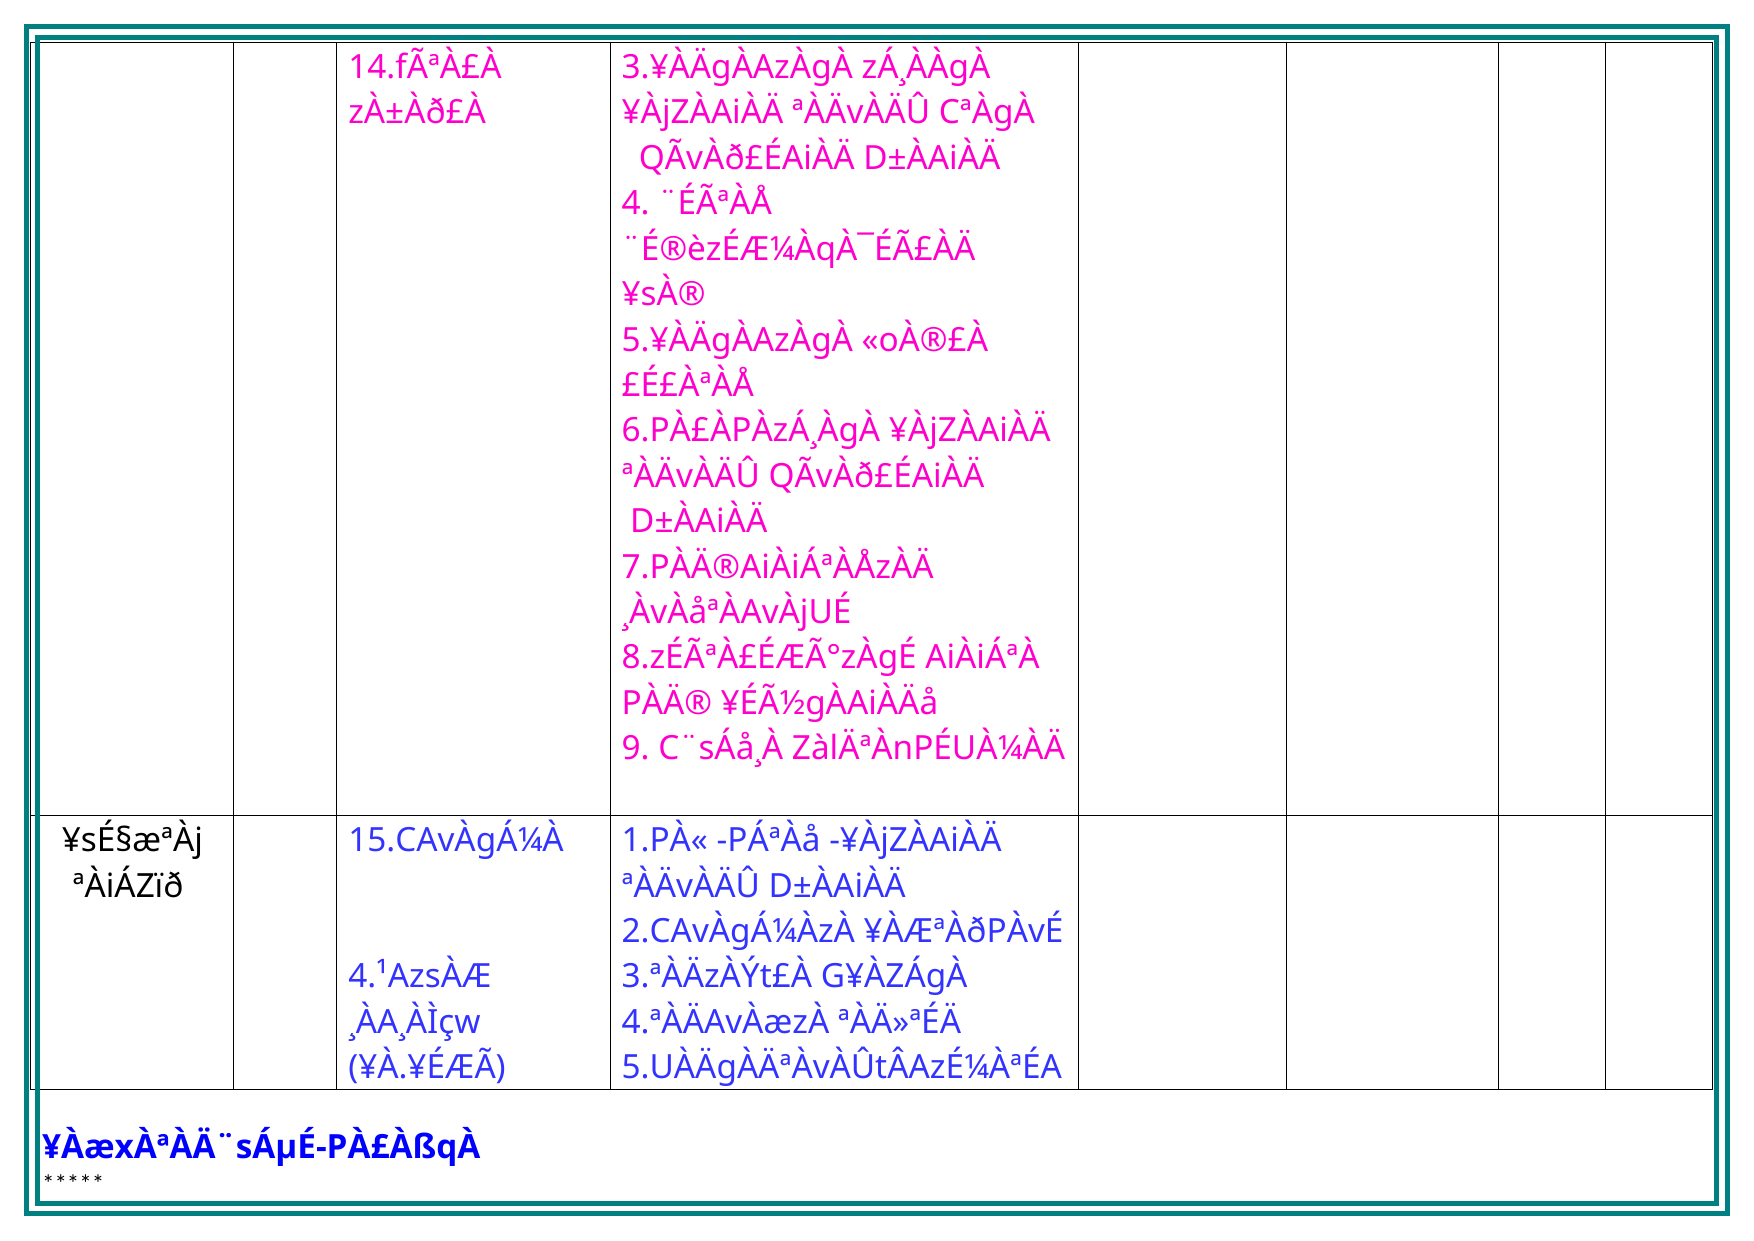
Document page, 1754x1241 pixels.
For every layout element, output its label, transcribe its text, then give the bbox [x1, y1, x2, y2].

table_cell [1287, 43, 1498, 815]
table_cell 14.fÃªÀ£À zÀ±Àð£À [337, 43, 610, 815]
table_cell [1499, 816, 1605, 1088]
table_cell [1499, 43, 1605, 815]
table_cell ¥sÉ§æªÀj ªÀiÁZïð [40, 816, 233, 1088]
table_cell [234, 43, 336, 815]
table_cell [1606, 816, 1712, 1088]
table_cell [1606, 43, 1712, 815]
table_cell [31, 43, 35, 815]
table_cell 1.PÀ« -PÁªÀå -¥ÀjZÀAiÀÄ ªÀÄvÀÄÛ D±ÀAiÀÄ 2.CAvÀgÁ¼ÀzÀ ¥ÀÆªÀðPÀvÉ 3.ªÀÄzÀÝt£À G¥ÀZÁgÀ 4.ªÀÄAvÀæzÀ ªÀÄ»ªÉÄ 5.UÀÄgÀÄªÀvÀÛtÂAzÉ¼ÀªÉA [611, 816, 1078, 1088]
table_cell [1079, 43, 1286, 815]
table_cell 3.¥ÀÄgÀAzÀgÀ zÁ¸ÀÀgÀ ¥ÀjZÀAiÀÄ ªÀÄvÀÄÛ CªÀgÀ QÃvÀð£ÉAiÀÄ D±ÀAiÀÄ 4. ¨ÉÃªÀÅ ¨É®èzÉÆ¼ÀqÀ¯ÉÃ£ÀÄ ¥sÀ® 5.¥ÀÄgÀAzÀgÀ «oÀ®£À £É£ÀªÀÅ 6.PÀ£ÀPÀzÁ¸ÀgÀ ¥ÀjZÀAiÀÄ ªÀÄvÀÄÛ QÃvÀð£ÉAiÀÄ D±ÀAiÀÄ 7.PÀÄ®AiÀiÁªÀÅzÀÄ ¸ÀvÀåªÀAvÀjUÉ 8.zÉÃªÀ£ÉÆÃ°zÀgÉ AiÀiÁªÀ PÀÄ® ¥ÉÃ½gÀAiÀÄå 9. C¨sÁå¸À ZàlÄªÀnPÉUÀ¼ÀÄ [611, 43, 1078, 815]
table_cell 15.CAvÀgÁ¼À 4.¹AzsÀÆ ¸ÀA¸ÀÌçw (¥À.¥ÉÆÃ) [337, 816, 610, 1088]
table_cell [1079, 816, 1286, 1088]
table_cell [40, 43, 233, 815]
table_cell [1287, 816, 1498, 1088]
table_cell [234, 816, 336, 1088]
